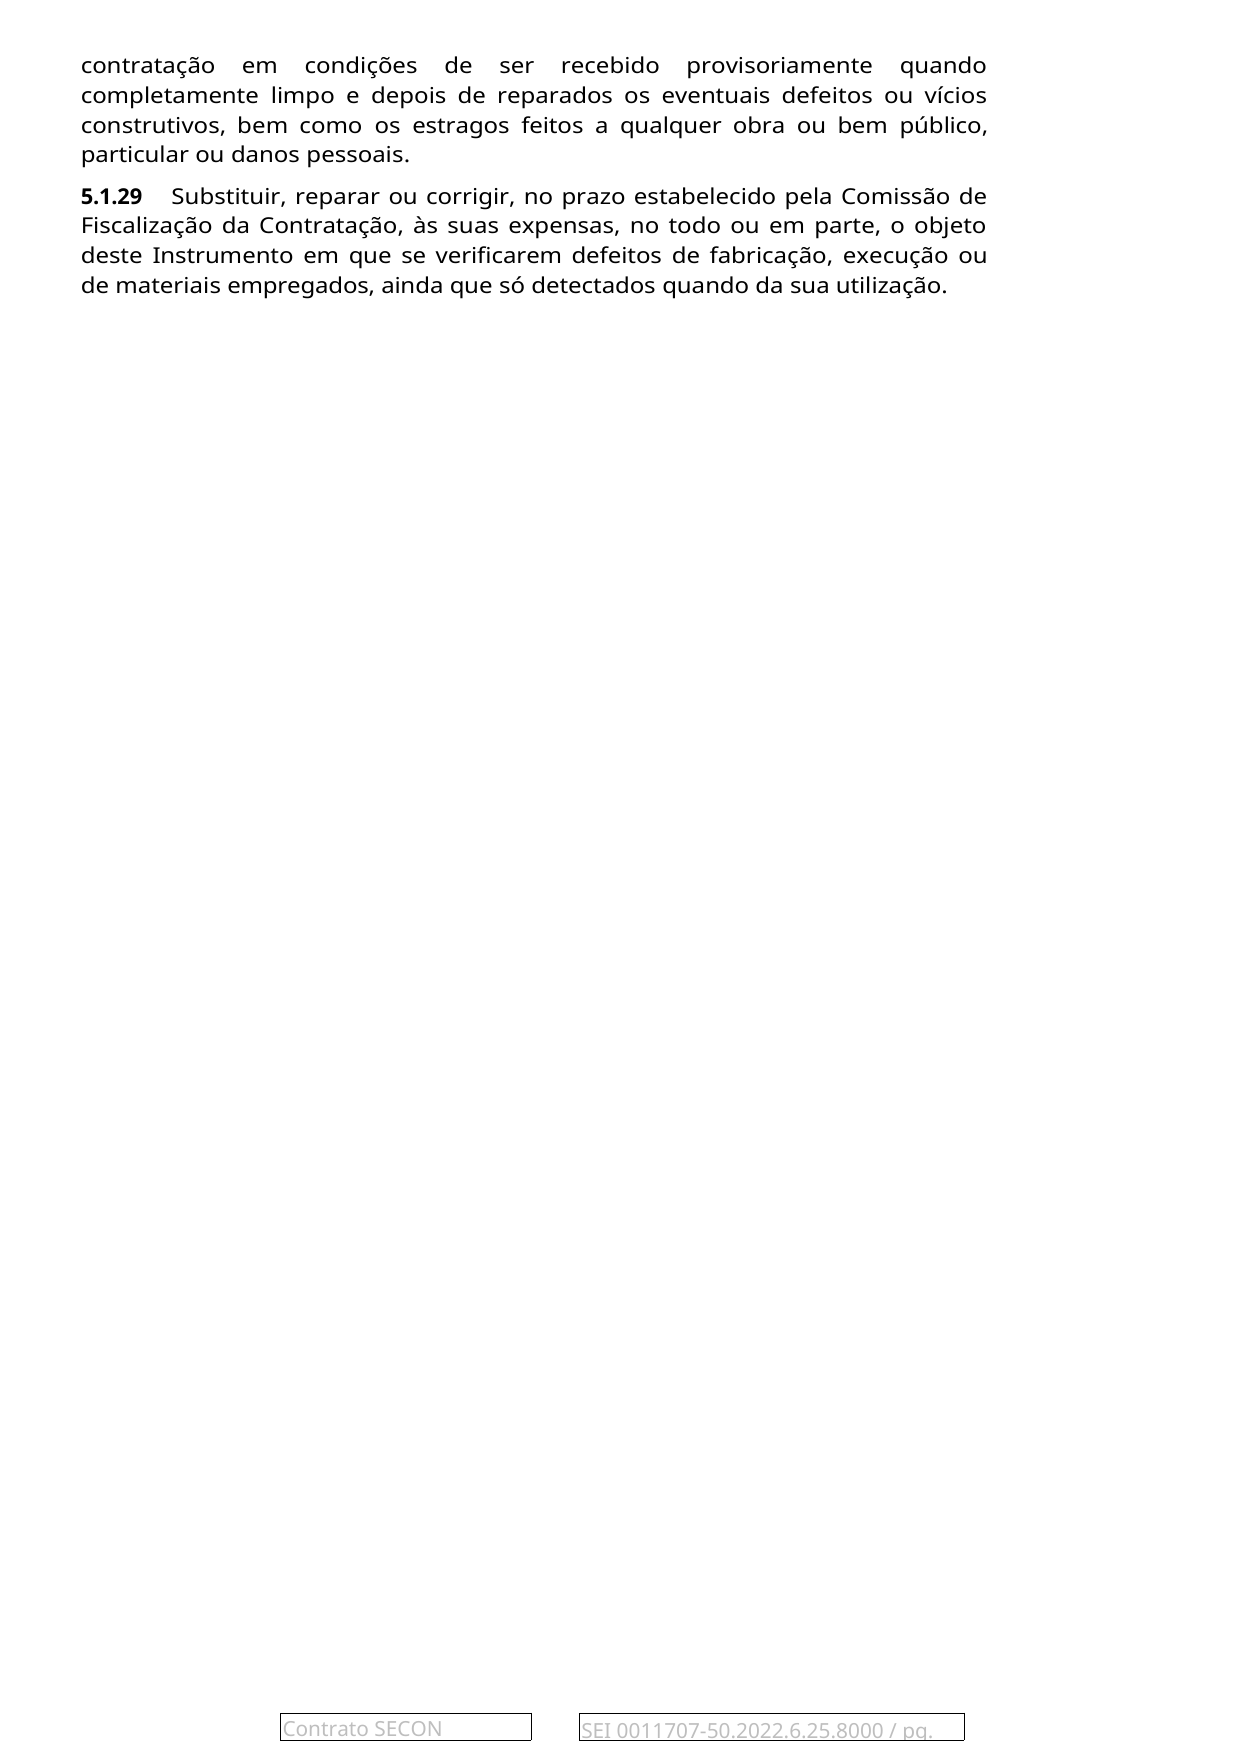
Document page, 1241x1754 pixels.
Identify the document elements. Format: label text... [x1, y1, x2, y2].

list contratação em condições de ser recebido provisoriamente quando completamente limpo e depois de reparados os eventuais defeitos ou vícios construtivos, bem como os estragos feitos a qualquer obra ou bem público, particular ou danos pessoais. [81, 50, 988, 169]
list Substituir, reparar ou corrigir, no prazo estabelecido pela Comissão de Fiscalização da Contratação, às suas expensas, no todo ou em parte, o objeto deste Instrumento em que se veriﬁcarem defeitos de fabricação, execução ou de materiais empregados, ainda que só detectados quando da sua utilização. [81, 181, 988, 300]
